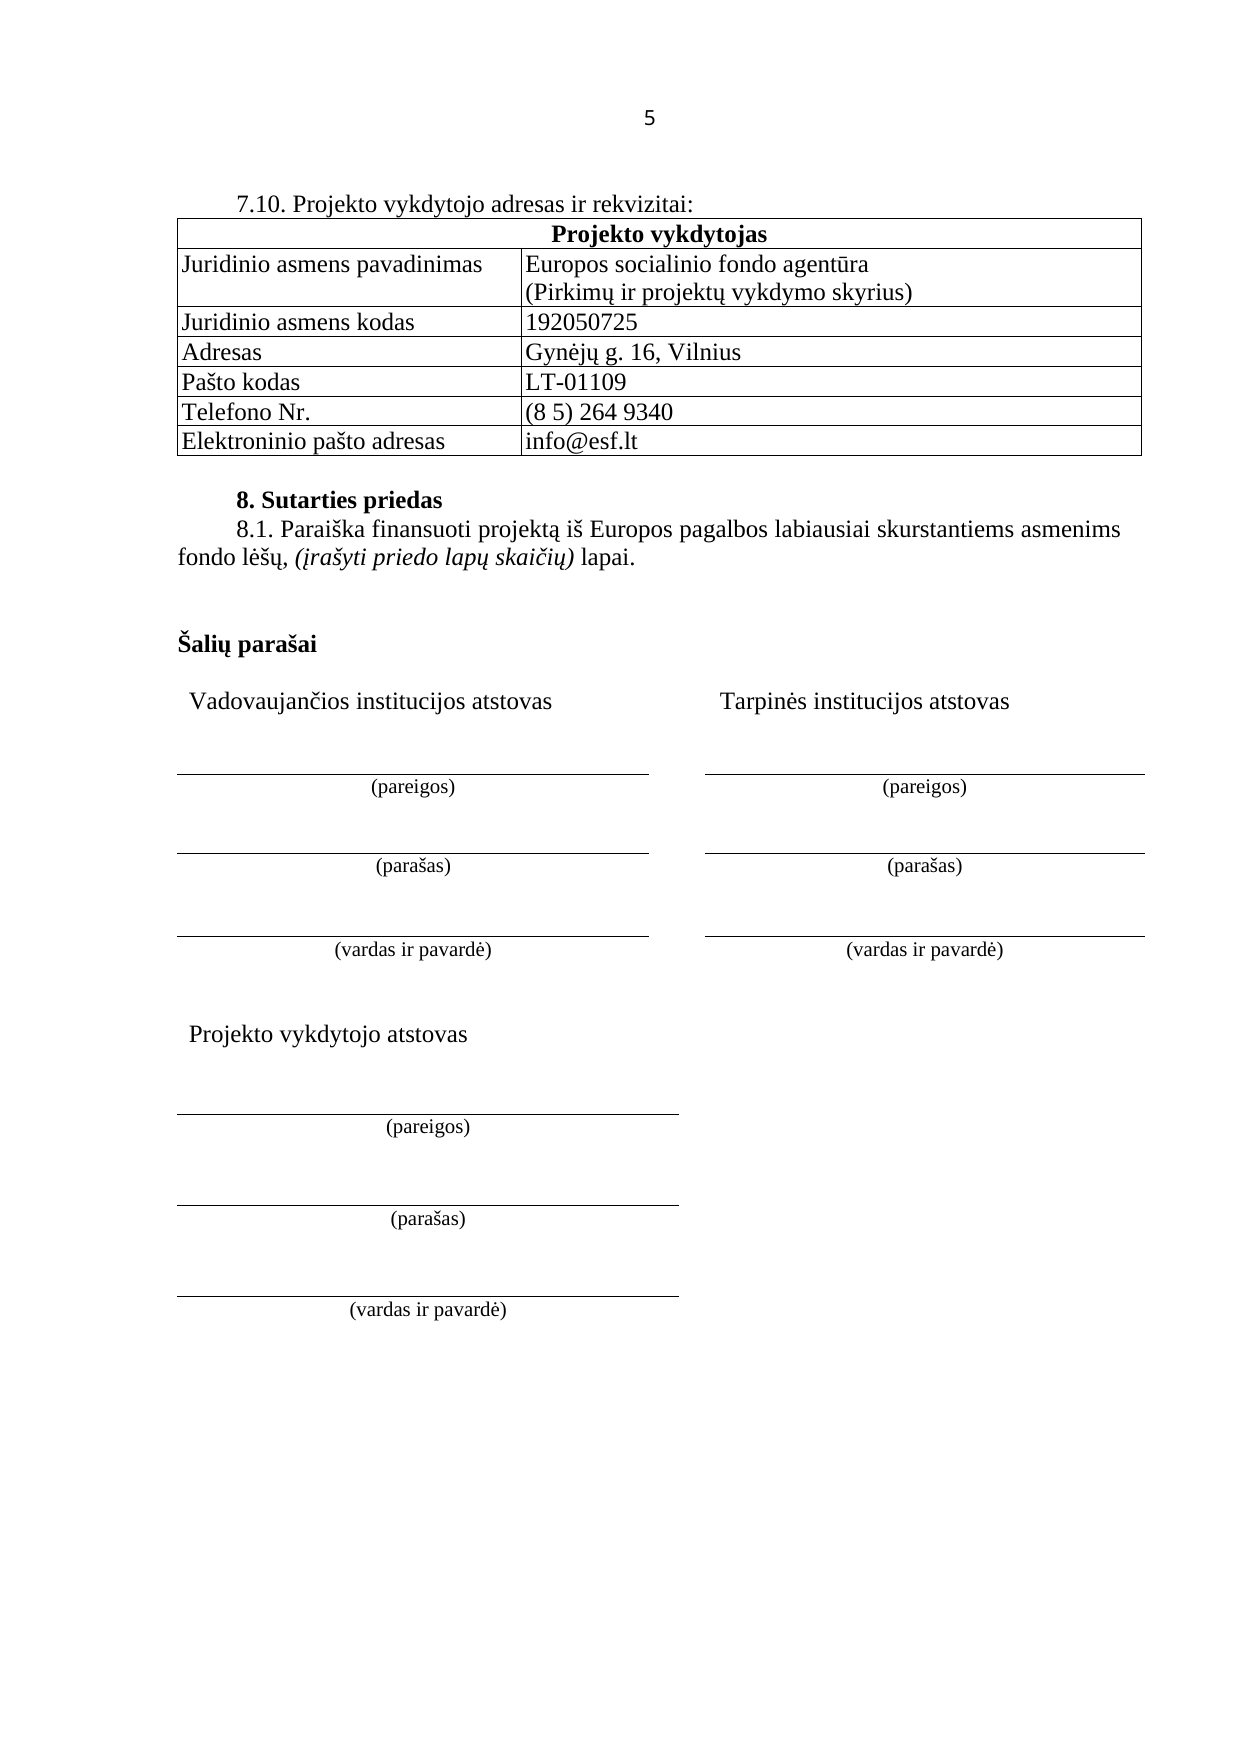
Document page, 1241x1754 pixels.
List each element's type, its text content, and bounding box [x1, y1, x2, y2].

table_cell [649, 744, 705, 773]
table_cell [649, 906, 705, 936]
table_header Projekto vykdytojo atstovas [177, 1019, 679, 1047]
table_cell [177, 799, 649, 852]
table_cell (parašas) [177, 1206, 679, 1230]
table_cell [177, 1048, 679, 1113]
table_cell [649, 799, 705, 823]
table_header Tarpinės institucijos atstovas [705, 686, 1144, 715]
table_cell [649, 823, 705, 852]
table_cell [649, 936, 705, 961]
table_cell [649, 853, 705, 877]
table_header Vadovaujančios institucijos atstovas [177, 686, 649, 715]
table_cell [177, 1230, 679, 1296]
text 8. Sutarties priedas [177, 485, 1122, 514]
table_cell (pareigos) [177, 775, 649, 798]
table_cell (vardas ir pavardė) [177, 937, 649, 961]
table_cell [177, 1139, 679, 1204]
text Šalių parašai [177, 629, 1122, 657]
table_cell [649, 715, 705, 744]
table_cell (parašas) [177, 854, 649, 877]
table_cell [177, 878, 649, 936]
table_cell [705, 715, 1144, 773]
text 7.10. Projekto vykdytojo adresas ir rekvizitai: [177, 189, 1122, 218]
table_cell Juridinio asmens pavadinimas [178, 249, 521, 306]
table_header [649, 686, 705, 715]
table_cell [705, 878, 1144, 936]
table_cell [649, 774, 705, 798]
table_cell (parašas) [705, 854, 1144, 877]
table_cell (vardas ir pavardė) [705, 937, 1144, 961]
table_cell [705, 799, 1144, 852]
table_cell (pareigos) [705, 775, 1144, 798]
table_cell [649, 878, 705, 906]
table_cell [177, 715, 649, 773]
text 8.1. Paraiška finansuoti projektą iš Europos pagalbos labiausiai skurstantiems asmenims fondo lėšų, (įrašyti priedo lapų skaičių) lapai. [177, 514, 1122, 571]
table_cell (vardas ir pavardė) [177, 1297, 679, 1321]
table_cell (pareigos) [177, 1115, 679, 1138]
